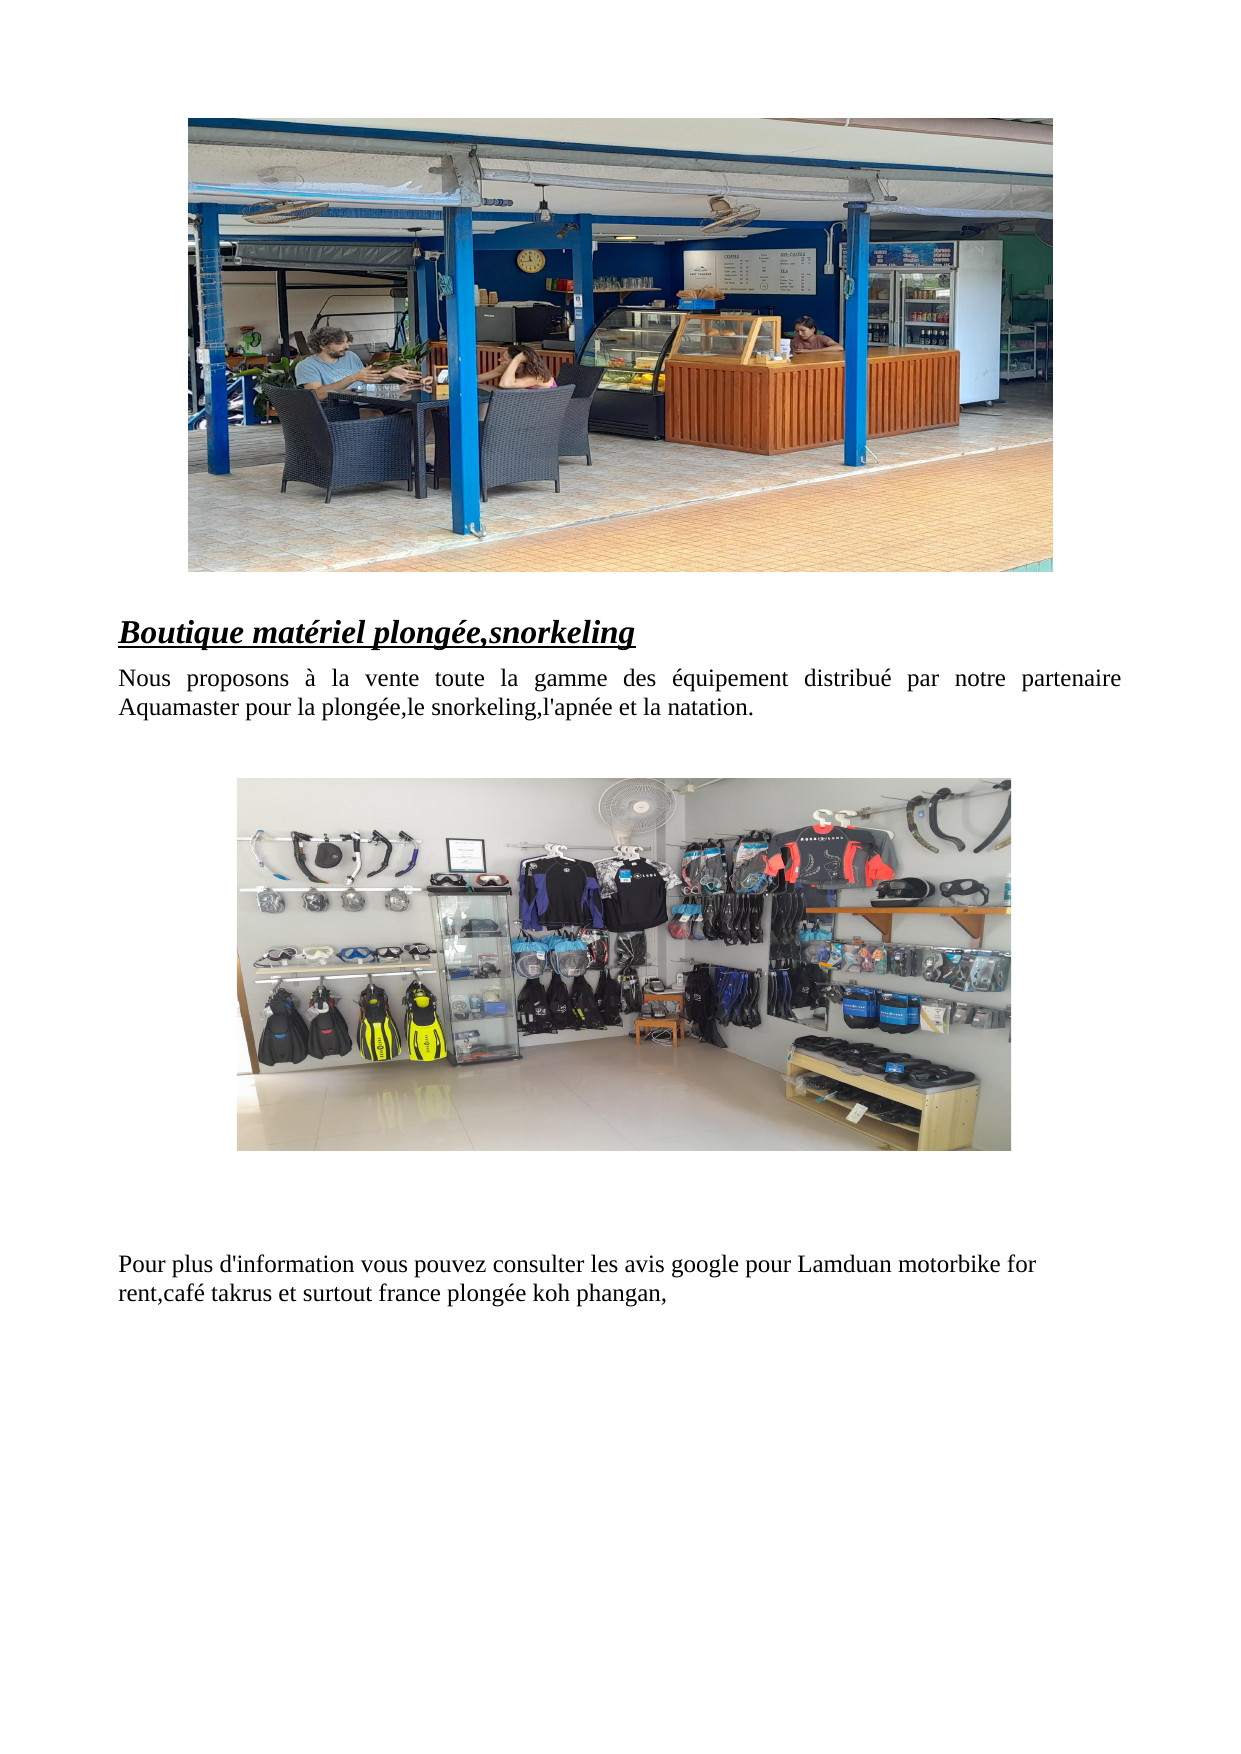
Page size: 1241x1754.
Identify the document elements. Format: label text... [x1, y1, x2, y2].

text Boutique matériel plongée,snorkeling [118, 613, 1123, 651]
text Pour plus d'information vous pouvez consulter les avis google pour Lamduan motorbike for rent,café takrus et surtout france plongée koh phangan, [118, 1249, 1123, 1307]
picture [188, 118, 1053, 572]
picture [236, 778, 1012, 1151]
text Nous proposons à la vente toute la gamme des équipement distribué par notre partenaire Aquamaster pour la plongée,le snorkeling,l'apnée et la natation. [118, 663, 1123, 721]
